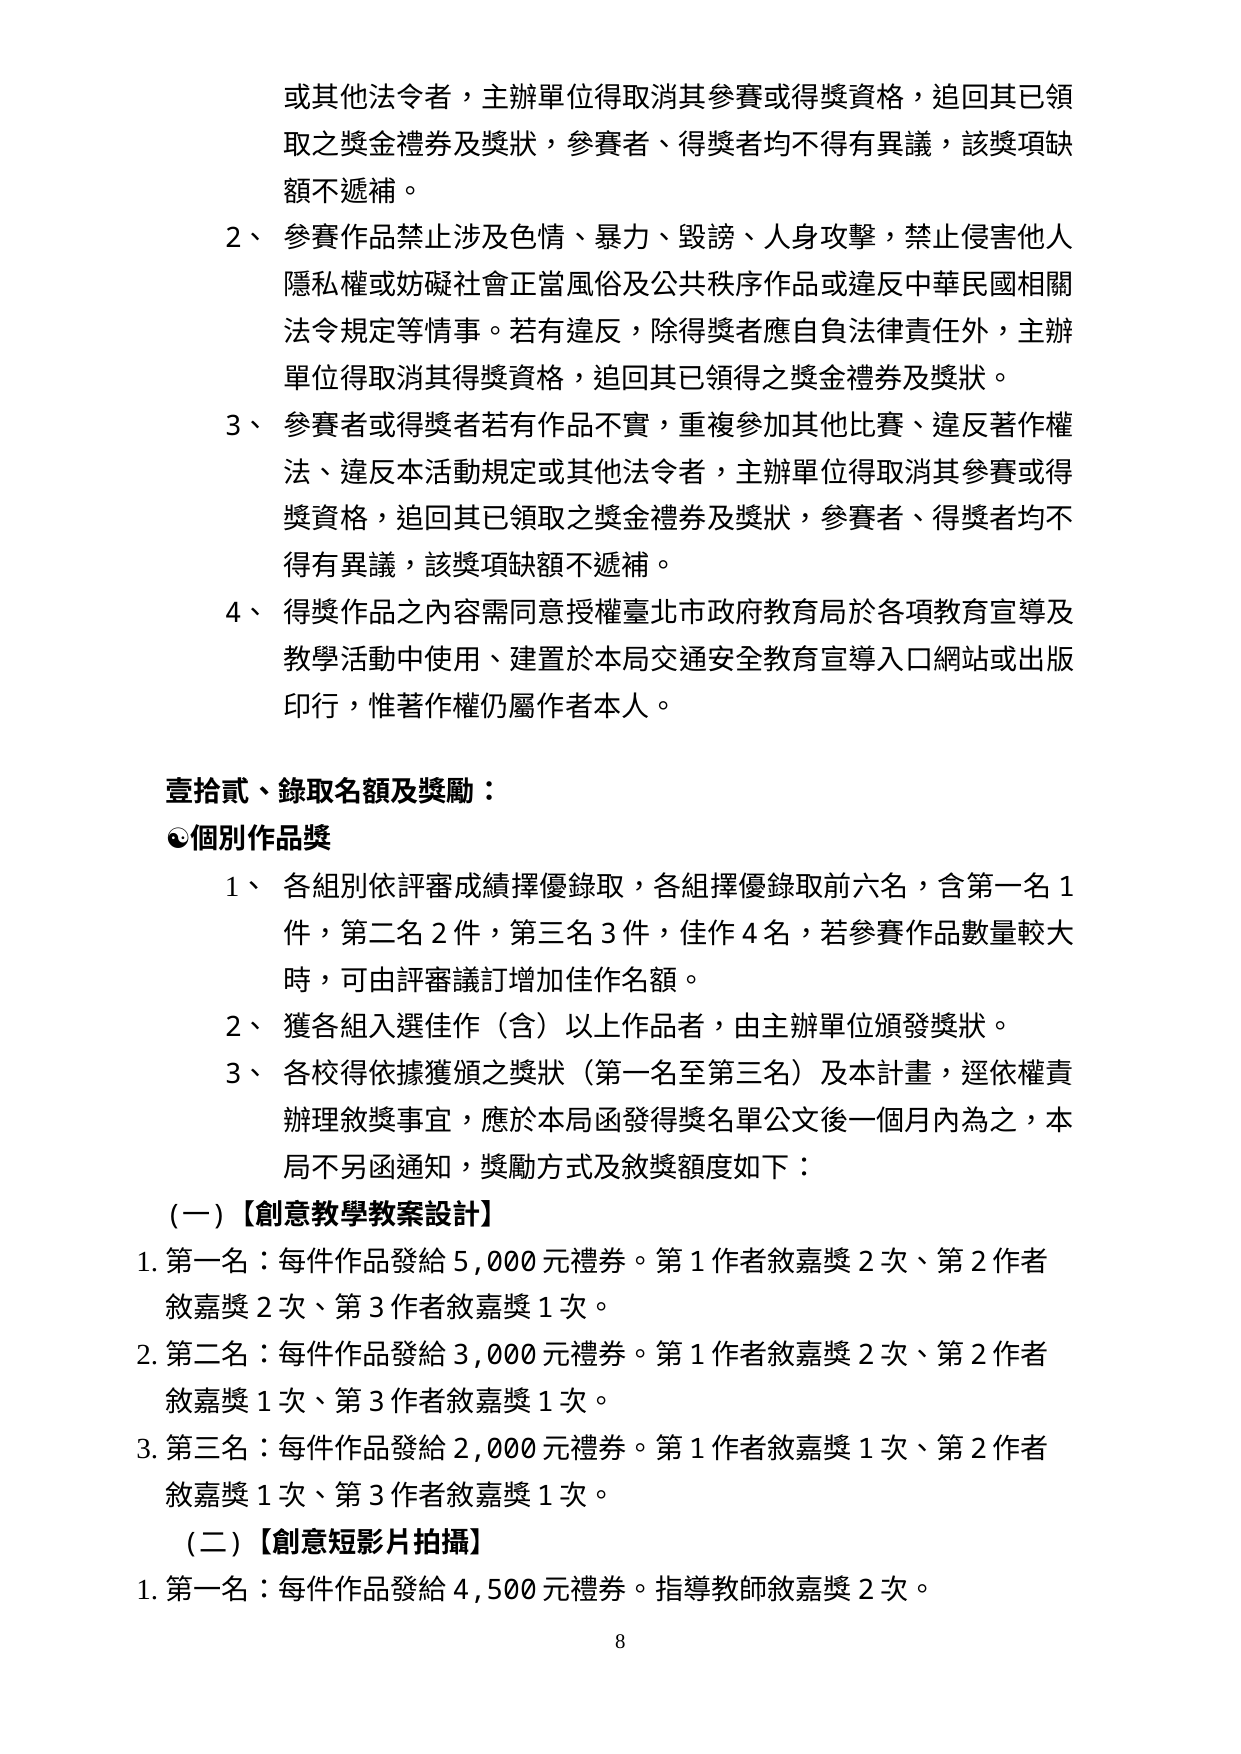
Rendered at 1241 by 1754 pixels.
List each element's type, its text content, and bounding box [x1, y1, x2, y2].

list 第三名：每件作品發給2,000元禮券。第1作者敘嘉獎1次、第2作者敘嘉獎1次、第3作者敘嘉獎1次。 [136, 1426, 1075, 1513]
list 得獎作品之內容需同意授權臺北市政府教育局於各項教育宣導及教學活動中使用、建置於本局交通安全教育宣導入口網站或出版印行，惟著作權仍屬作者本人。 [224, 590, 1075, 724]
list 參賽者或得獎者若有作品不實，重複參加其他比賽、違反著作權法、違反本活動規定或其他法令者，主辦單位得取消其參賽或得獎資格，追回其已領取之獎金禮券及獎狀，參賽者、得獎者均不得有異議，該獎項缺額不遞補。 [224, 402, 1075, 584]
list 或其他法令者，主辦單位得取消其參賽或得獎資格，追回其已領取之獎金禮券及獎狀，參賽者、得獎者均不得有異議，該獎項缺額不遞補。 [224, 75, 1075, 209]
text 個別作品獎 [165, 815, 1075, 856]
list 第一名：每件作品發給4,500元禮券。指導教師敘嘉獎2次。 [136, 1566, 1075, 1607]
list 第一名：每件作品發給5,000元禮券。第1作者敘嘉獎2次、第2作者敘嘉獎2次、第3作者敘嘉獎1次。 [136, 1238, 1075, 1326]
text (一)【創意教學教案設計】 [165, 1191, 1075, 1232]
list 第二名：每件作品發給3,000元禮券。第1作者敘嘉獎2次、第2作者敘嘉獎1次、第3作者敘嘉獎1次。 [136, 1332, 1075, 1420]
list 各組別依評審成績擇優錄取，各組擇優錄取前六名，含第一名1件，第二名2件，第三名3件，佳作4名，若參賽作品數量較大時，可由評審議訂增加佳作名額。 [224, 862, 1075, 998]
text (二)【創意短影片拍攝】 [165, 1519, 1075, 1560]
list 參賽作品禁止涉及色情、暴力、毀謗、人身攻擊，禁止侵害他人隱私權或妨礙社會正當風俗及公共秩序作品或違反中華民國相關法令規定等情事。若有違反，除得獎者應自負法律責任外，主辦單位得取消其得獎資格，追回其已領得之獎金禮券及獎狀。 [224, 215, 1075, 396]
list 獲各組入選佳作（含）以上作品者，由主辦單位頒發獎狀。 [224, 1004, 1075, 1045]
text 壹拾貳、錄取名額及獎勵： [165, 769, 1075, 809]
list 各校得依據獲頒之獎狀（第一名至第三名）及本計畫，逕依權責辦理敘獎事宜，應於本局函發得獎名單公文後一個月內為之，本局不另函通知，獎勵方式及敘獎額度如下： [224, 1051, 1075, 1185]
